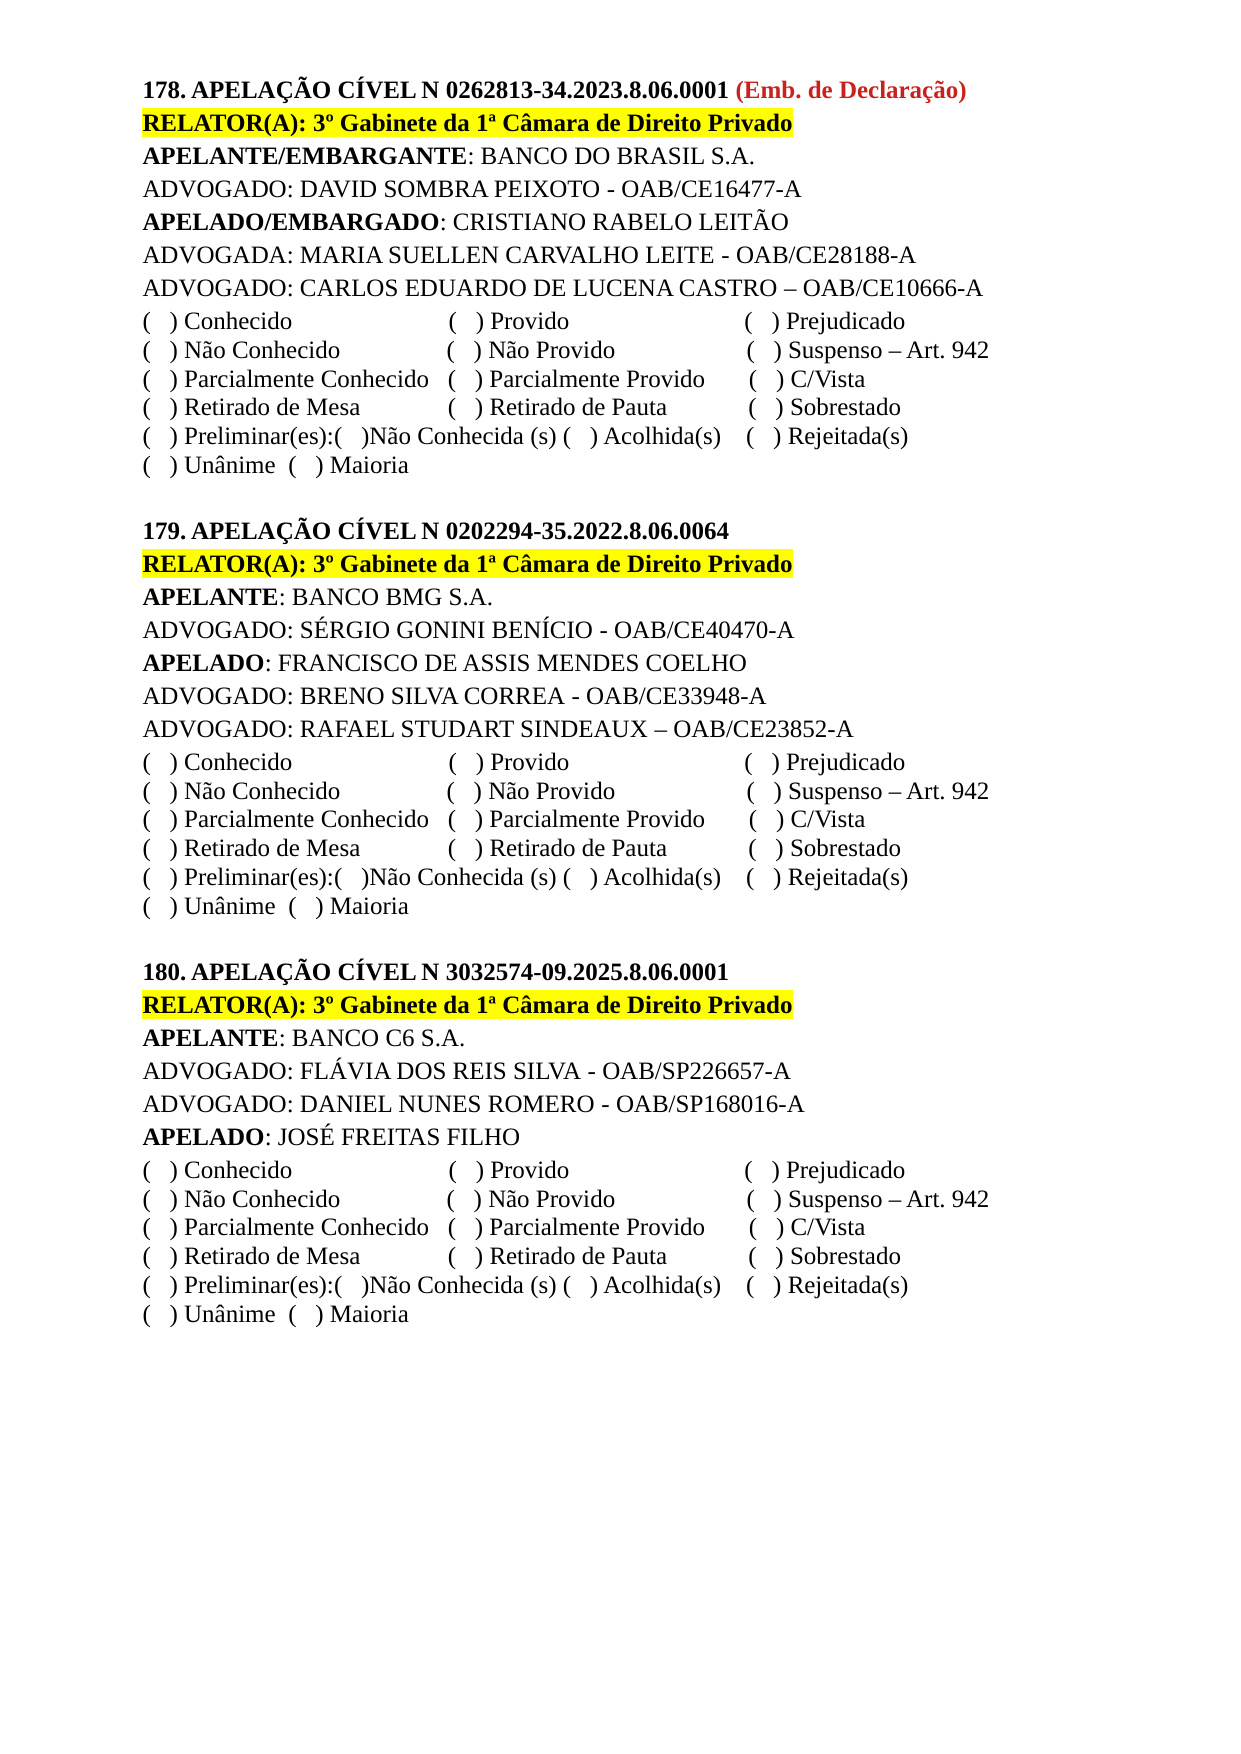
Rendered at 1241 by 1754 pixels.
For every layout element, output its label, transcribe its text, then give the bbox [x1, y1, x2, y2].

text ( ) Retirado de Mesa ( ) Retirado de Pauta ( ) Sobrestado [142, 392, 1158, 421]
text ( ) Conhecido ( ) Provido ( ) Prejudicado [142, 747, 1141, 776]
text ( ) Retirado de Mesa ( ) Retirado de Pauta ( ) Sobrestado [142, 833, 1158, 862]
text ( ) Não Conhecido ( ) Não Provido ( ) Suspenso – Art. 942 [142, 776, 1158, 804]
text ( ) Preliminar(es):( )Não Conhecida (s) ( ) Acolhida(s) ( ) Rejeitada(s) [142, 862, 1158, 891]
text ( ) Unânime ( ) Maioria 179. APELAÇÃO CÍVEL N 0202294-35.2022.8.06.0064 RELATOR(A): 3º Gabinete da 1ª Câmara de Direito Privado APELANTE: BANCO BMG S.A. ADVOGADO: SÉRGIO GONINI BENÍCIO - OAB/CE40470-A APELADO: FRANCISCO DE ASSIS MENDES COELHO ADVOGADO: BRENO SILVA CORREA - OAB/CE33948-A ADVOGADO: RAFAEL STUDART SINDEAUX – OAB/CE23852-A [142, 450, 1141, 743]
text ( ) Retirado de Mesa ( ) Retirado de Pauta ( ) Sobrestado [142, 1241, 1158, 1270]
text ( ) Parcialmente Conhecido ( ) Parcialmente Provido ( ) C/Vista [142, 1212, 1158, 1241]
text ( ) Conhecido ( ) Provido ( ) Prejudicado [142, 306, 1141, 335]
text 178. APELAÇÃO CÍVEL N 0262813-34.2023.8.06.0001 (Emb. de Declaração) RELATOR(A): 3º Gabinete da 1ª Câmara de Direito Privado APELANTE/EMBARGANTE: BANCO DO BRASIL S.A. ADVOGADO: DAVID SOMBRA PEIXOTO - OAB/CE16477-A APELADO/EMBARGADO: CRISTIANO RABELO LEITÃO ADVOGADA: MARIA SUELLEN CARVALHO LEITE - OAB/CE28188-A ADVOGADO: CARLOS EDUARDO DE LUCENA CASTRO – OAB/CE10666-A [142, 75, 1141, 302]
text ( ) Não Conhecido ( ) Não Provido ( ) Suspenso – Art. 942 [142, 1184, 1158, 1212]
text ( ) Não Conhecido ( ) Não Provido ( ) Suspenso – Art. 942 [142, 335, 1158, 364]
text ( ) Preliminar(es):( )Não Conhecida (s) ( ) Acolhida(s) ( ) Rejeitada(s) [142, 1270, 1158, 1299]
text ( ) Conhecido ( ) Provido ( ) Prejudicado [142, 1155, 1141, 1184]
text ( ) Unânime ( ) Maioria [142, 1299, 1141, 1393]
text ( ) Unânime ( ) Maioria 180. APELAÇÃO CÍVEL N 3032574-09.2025.8.06.0001 RELATOR(A): 3º Gabinete da 1ª Câmara de Direito Privado APELANTE: BANCO C6 S.A. ADVOGADO: FLÁVIA DOS REIS SILVA - OAB/SP226657-A ADVOGADO: DANIEL NUNES ROMERO - OAB/SP168016-A APELADO: JOSÉ FREITAS FILHO [142, 891, 1141, 1151]
text ( ) Parcialmente Conhecido ( ) Parcialmente Provido ( ) C/Vista [142, 364, 1158, 392]
text ( ) Parcialmente Conhecido ( ) Parcialmente Provido ( ) C/Vista [142, 804, 1158, 833]
text ( ) Preliminar(es):( )Não Conhecida (s) ( ) Acolhida(s) ( ) Rejeitada(s) [142, 421, 1158, 450]
